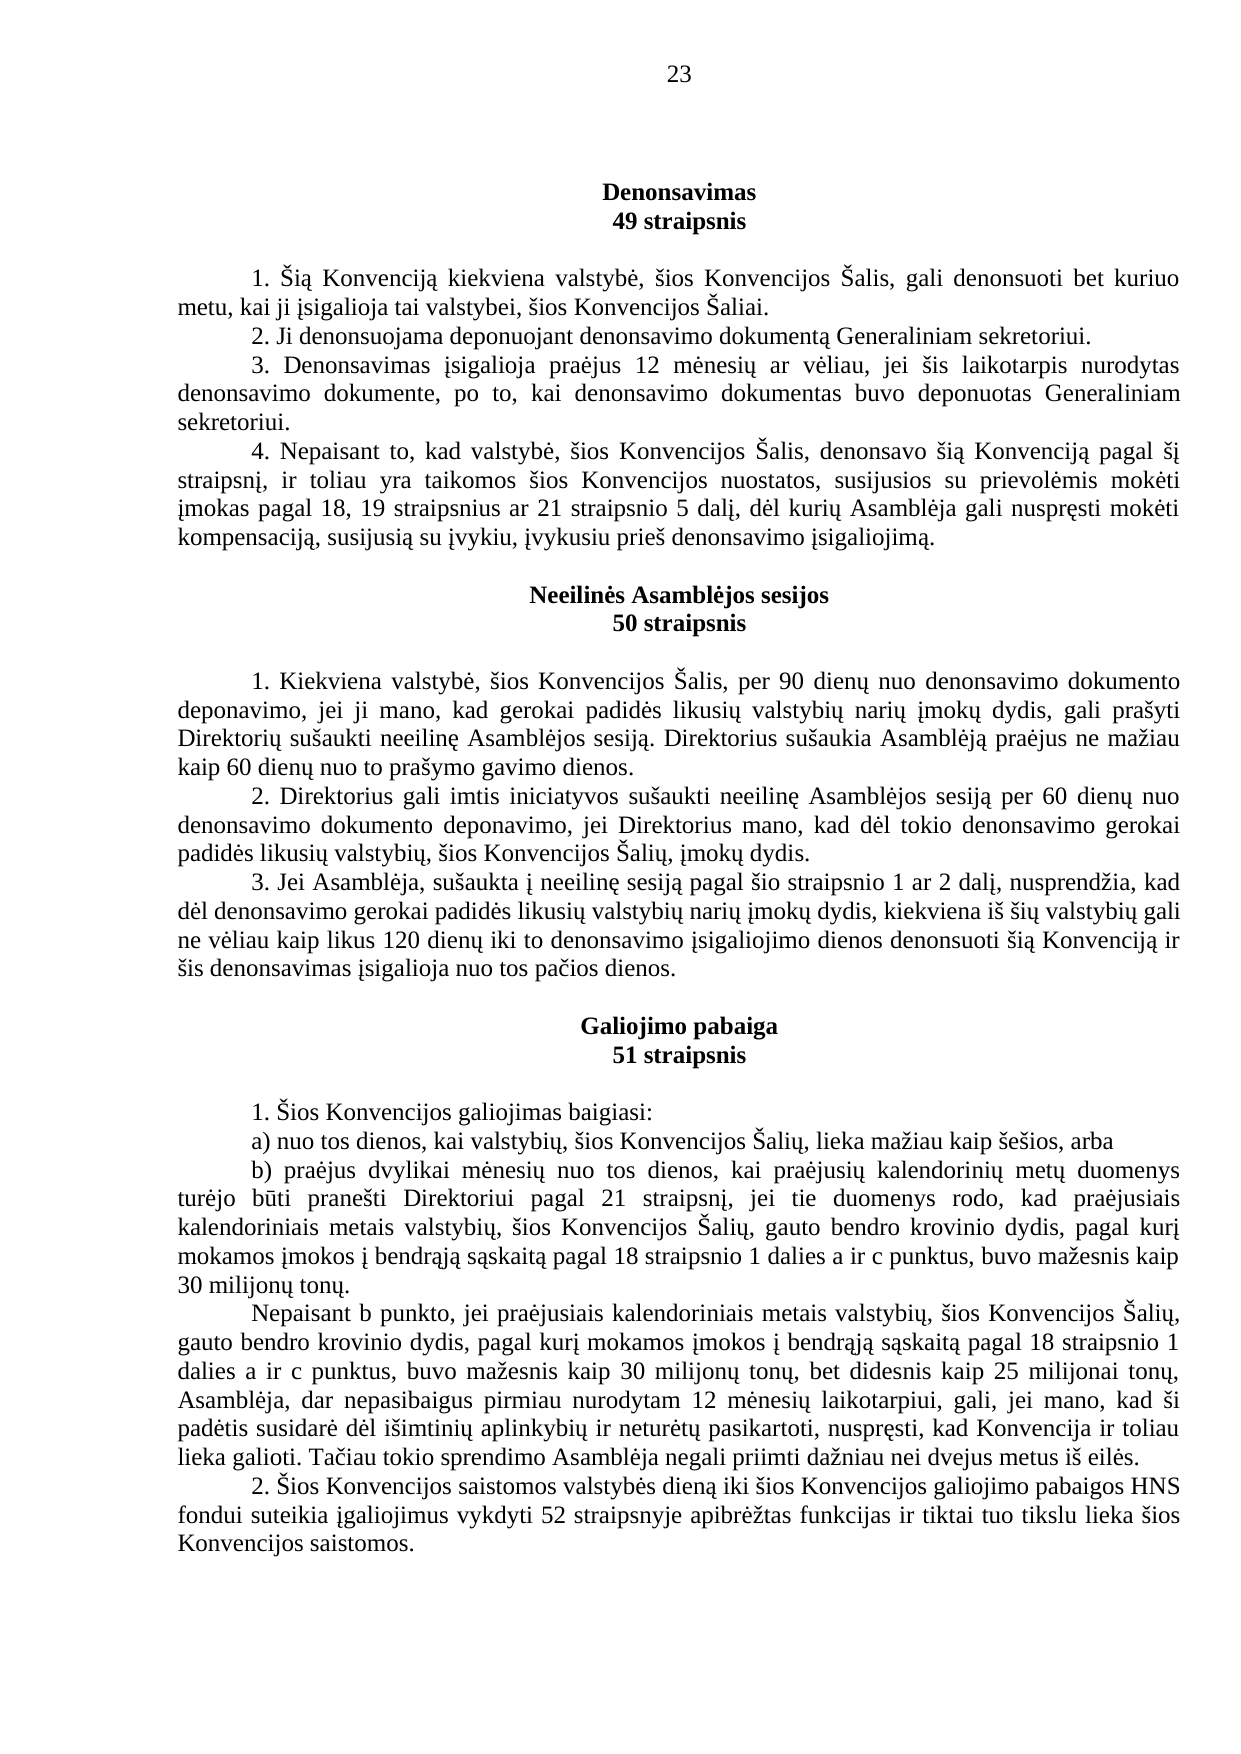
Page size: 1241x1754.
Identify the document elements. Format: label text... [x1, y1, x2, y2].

text Denonsavimas [177, 177, 1181, 206]
text 2. Ji denonsuojama deponuojant denonsavimo dokumentą Generaliniam sekretoriui. [177, 321, 1181, 350]
text 3. Denonsavimas įsigalioja praėjus 12 mėnesių ar vėliau, jei šis laikotarpis nurodytas denonsavimo dokumente, po to, kai denonsavimo dokumentas buvo deponuotas Generaliniam sekretoriui. [177, 350, 1181, 436]
text 1. Šios Konvencijos galiojimas baigiasi: [177, 1097, 1181, 1126]
text 3. Jei Asamblėja, sušaukta į neeilinę sesiją pagal šio straipsnio 1 ar 2 dalį, nusprendžia, kad dėl denonsavimo gerokai padidės likusių valstybių narių įmokų dydis, kiekviena iš šių valstybių gali ne vėliau kaip likus 120 dienų iki to denonsavimo įsigaliojimo dienos denonsuoti šią Konvenciją ir šis denonsavimas įsigalioja nuo tos pačios dienos. [177, 867, 1181, 982]
text 1. Kiekviena valstybė, šios Konvencijos Šalis, per 90 dienų nuo denonsavimo dokumento deponavimo, jei ji mano, kad gerokai padidės likusių valstybių narių įmokų dydis, gali prašyti Direktorių sušaukti neeilinę Asamblėjos sesiją. Direktorius sušaukia Asamblėją praėjus ne mažiau kaip 60 dienų nuo to prašymo gavimo dienos. [177, 666, 1181, 781]
text 50 straipsnis [177, 608, 1181, 637]
text b) praėjus dvylikai mėnesių nuo tos dienos, kai praėjusių kalendorinių metų duomenys turėjo būti pranešti Direktoriui pagal 21 straipsnį, jei tie duomenys rodo, kad praėjusiais kalendoriniais metais valstybių, šios Konvencijos Šalių, gauto bendro krovinio dydis, pagal kurį mokamos įmokos į bendrąją sąskaitą pagal 18 straipsnio 1 dalies a ir c punktus, buvo mažesnis kaip 30 milijonų tonų. [177, 1155, 1181, 1298]
text Nepaisant b punkto, jei praėjusiais kalendoriniais metais valstybių, šios Konvencijos Šalių, gauto bendro krovinio dydis, pagal kurį mokamos įmokos į bendrąją sąskaitą pagal 18 straipsnio 1 dalies a ir c punktus, buvo mažesnis kaip 30 milijonų tonų, bet didesnis kaip 25 milijonai tonų, Asamblėja, dar nepasibaigus pirmiau nurodytam 12 mėnesių laikotarpiui, gali, jei mano, kad ši padėtis susidarė dėl išimtinių aplinkybių ir neturėtų pasikartoti, nuspręsti, kad Konvencija ir toliau lieka galioti. Tačiau tokio sprendimo Asamblėja negali priimti dažniau nei dvejus metus iš eilės. [177, 1298, 1181, 1471]
text 51 straipsnis [177, 1040, 1181, 1068]
text 49 straipsnis [177, 206, 1181, 235]
text 1. Šią Konvenciją kiekviena valstybė, šios Konvencijos Šalis, gali denonsuoti bet kuriuo metu, kai ji įsigalioja tai valstybei, šios Konvencijos Šaliai. [177, 263, 1181, 321]
text Neeilinės Asamblėjos sesijos [177, 580, 1181, 608]
text 2. Šios Konvencijos saistomos valstybės dieną iki šios Konvencijos galiojimo pabaigos HNS fondui suteikia įgaliojimus vykdyti 52 straipsnyje apibrėžtas funkcijas ir tiktai tuo tikslu lieka šios Konvencijos saistomos. [177, 1471, 1181, 1557]
text a) nuo tos dienos, kai valstybių, šios Konvencijos Šalių, lieka mažiau kaip šešios, arba [177, 1126, 1181, 1155]
text 2. Direktorius gali imtis iniciatyvos sušaukti neeilinę Asamblėjos sesiją per 60 dienų nuo denonsavimo dokumento deponavimo, jei Direktorius mano, kad dėl tokio denonsavimo gerokai padidės likusių valstybių, šios Konvencijos Šalių, įmokų dydis. [177, 781, 1181, 867]
text Galiojimo pabaiga [177, 1011, 1181, 1040]
text 4. Nepaisant to, kad valstybė, šios Konvencijos Šalis, denonsavo šią Konvenciją pagal šį straipsnį, ir toliau yra taikomos šios Konvencijos nuostatos, susijusios su prievolėmis mokėti įmokas pagal 18, 19 straipsnius ar 21 straipsnio 5 dalį, dėl kurių Asamblėja gali nuspręsti mokėti kompensaciją, susijusią su įvykiu, įvykusiu prieš denonsavimo įsigaliojimą. [177, 436, 1181, 551]
